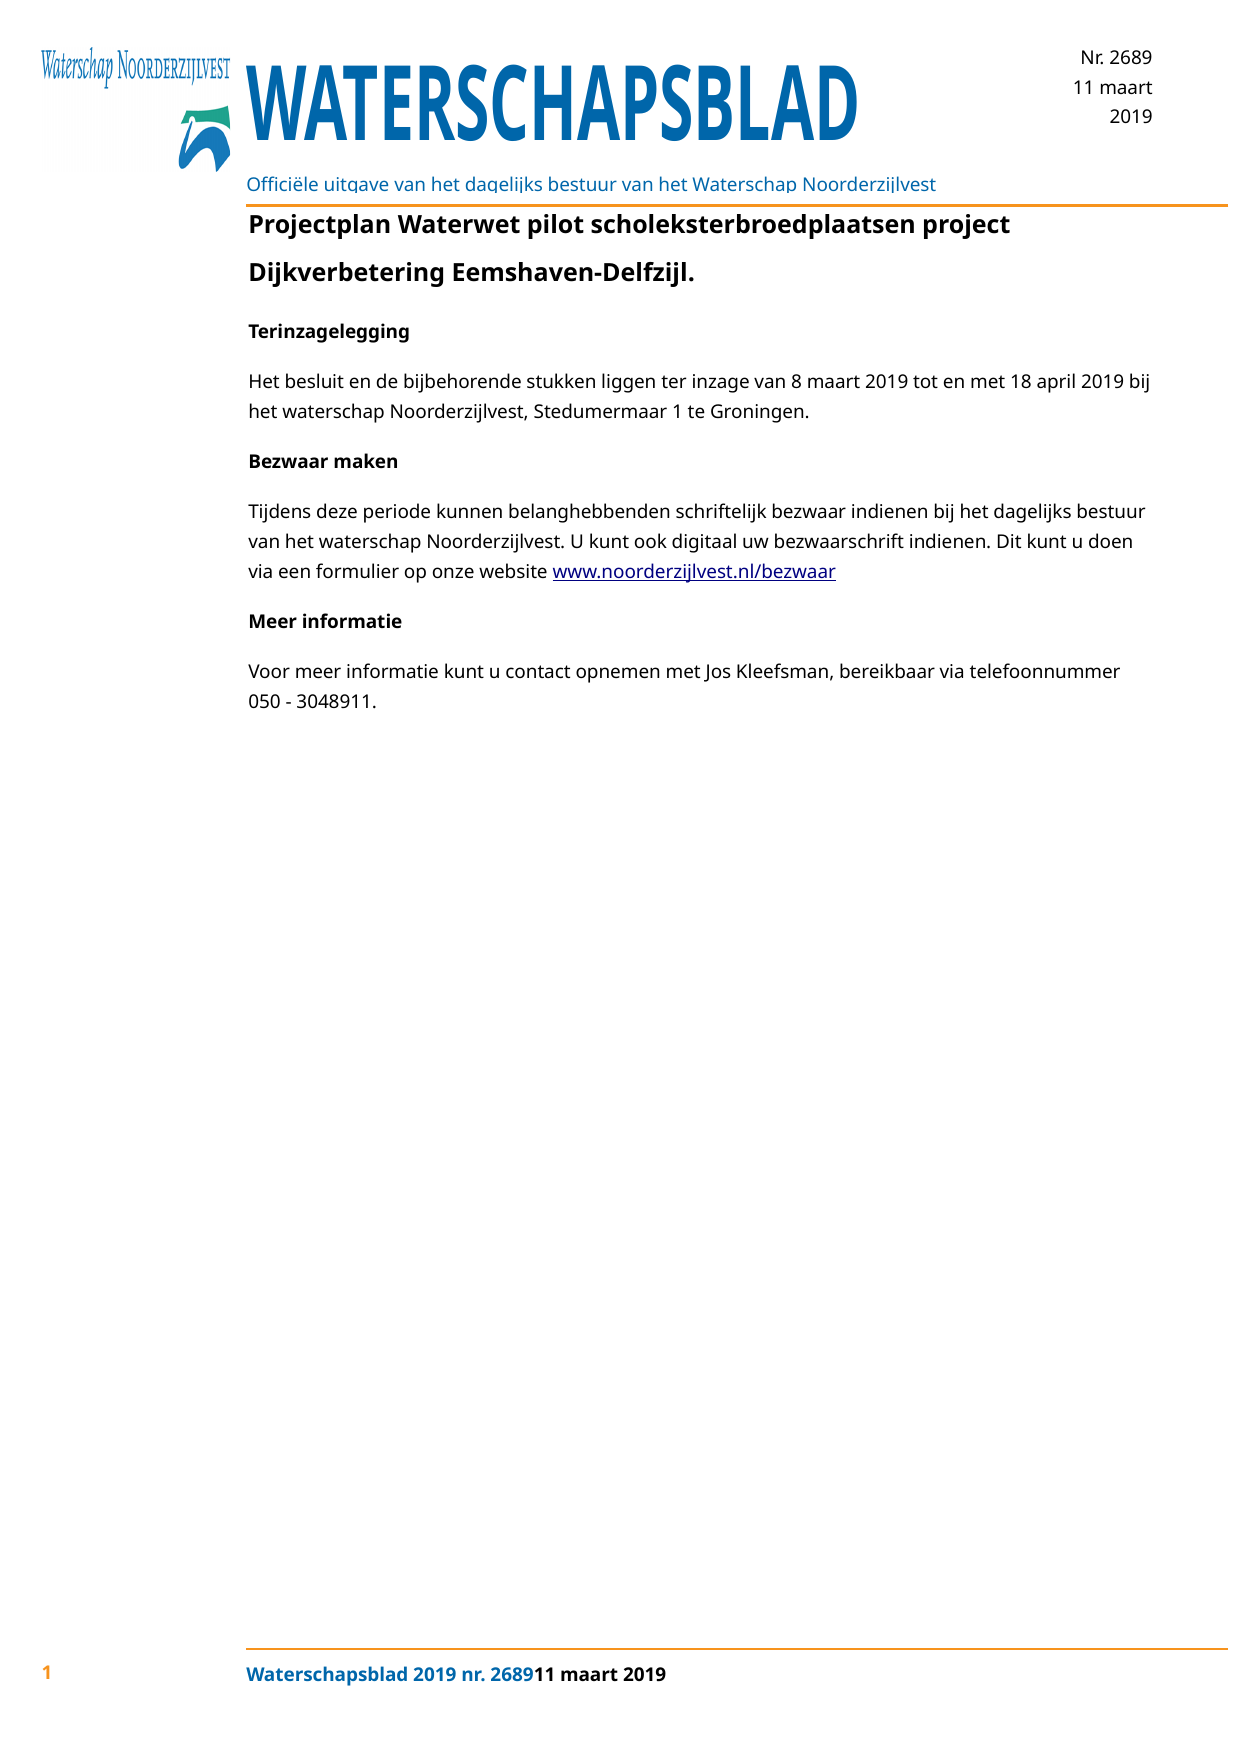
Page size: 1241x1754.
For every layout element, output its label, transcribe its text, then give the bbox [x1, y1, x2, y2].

text Voor meer informatie kunt u contact opnemen met Jos Kleefsman, bereikbaar via telefoonnummer 050 - 3048911. [248, 659, 1152, 714]
text Meer informatie [248, 608, 1152, 634]
text Tijdens deze periode kunnen belanghebbenden schriftelijk bezwaar indienen bij het dagelijks bestuur van het waterschap Noorderzijlvest. U kunt ook digitaal uw bezwaarschrift indienen. Dit kunt u doen via een formulier op onze website www.noorderzijlvest.nl/bezwaar [248, 499, 1152, 584]
text Bezwaar maken [248, 448, 1152, 474]
text Terinzagelegging [248, 318, 1152, 344]
text Het besluit en de bijbehorende stukken liggen ter inzage van 8 maart 2019 tot en met 18 april 2019 bij het waterschap Noorderzijlvest, Stedumermaar 1 te Groningen. [248, 368, 1152, 424]
picture [41, 47, 231, 172]
text Projectplan Waterwet pilot scholeksterbroedplaatsen project Dijkverbetering Eemshaven-Delfzijl. [248, 207, 1152, 288]
